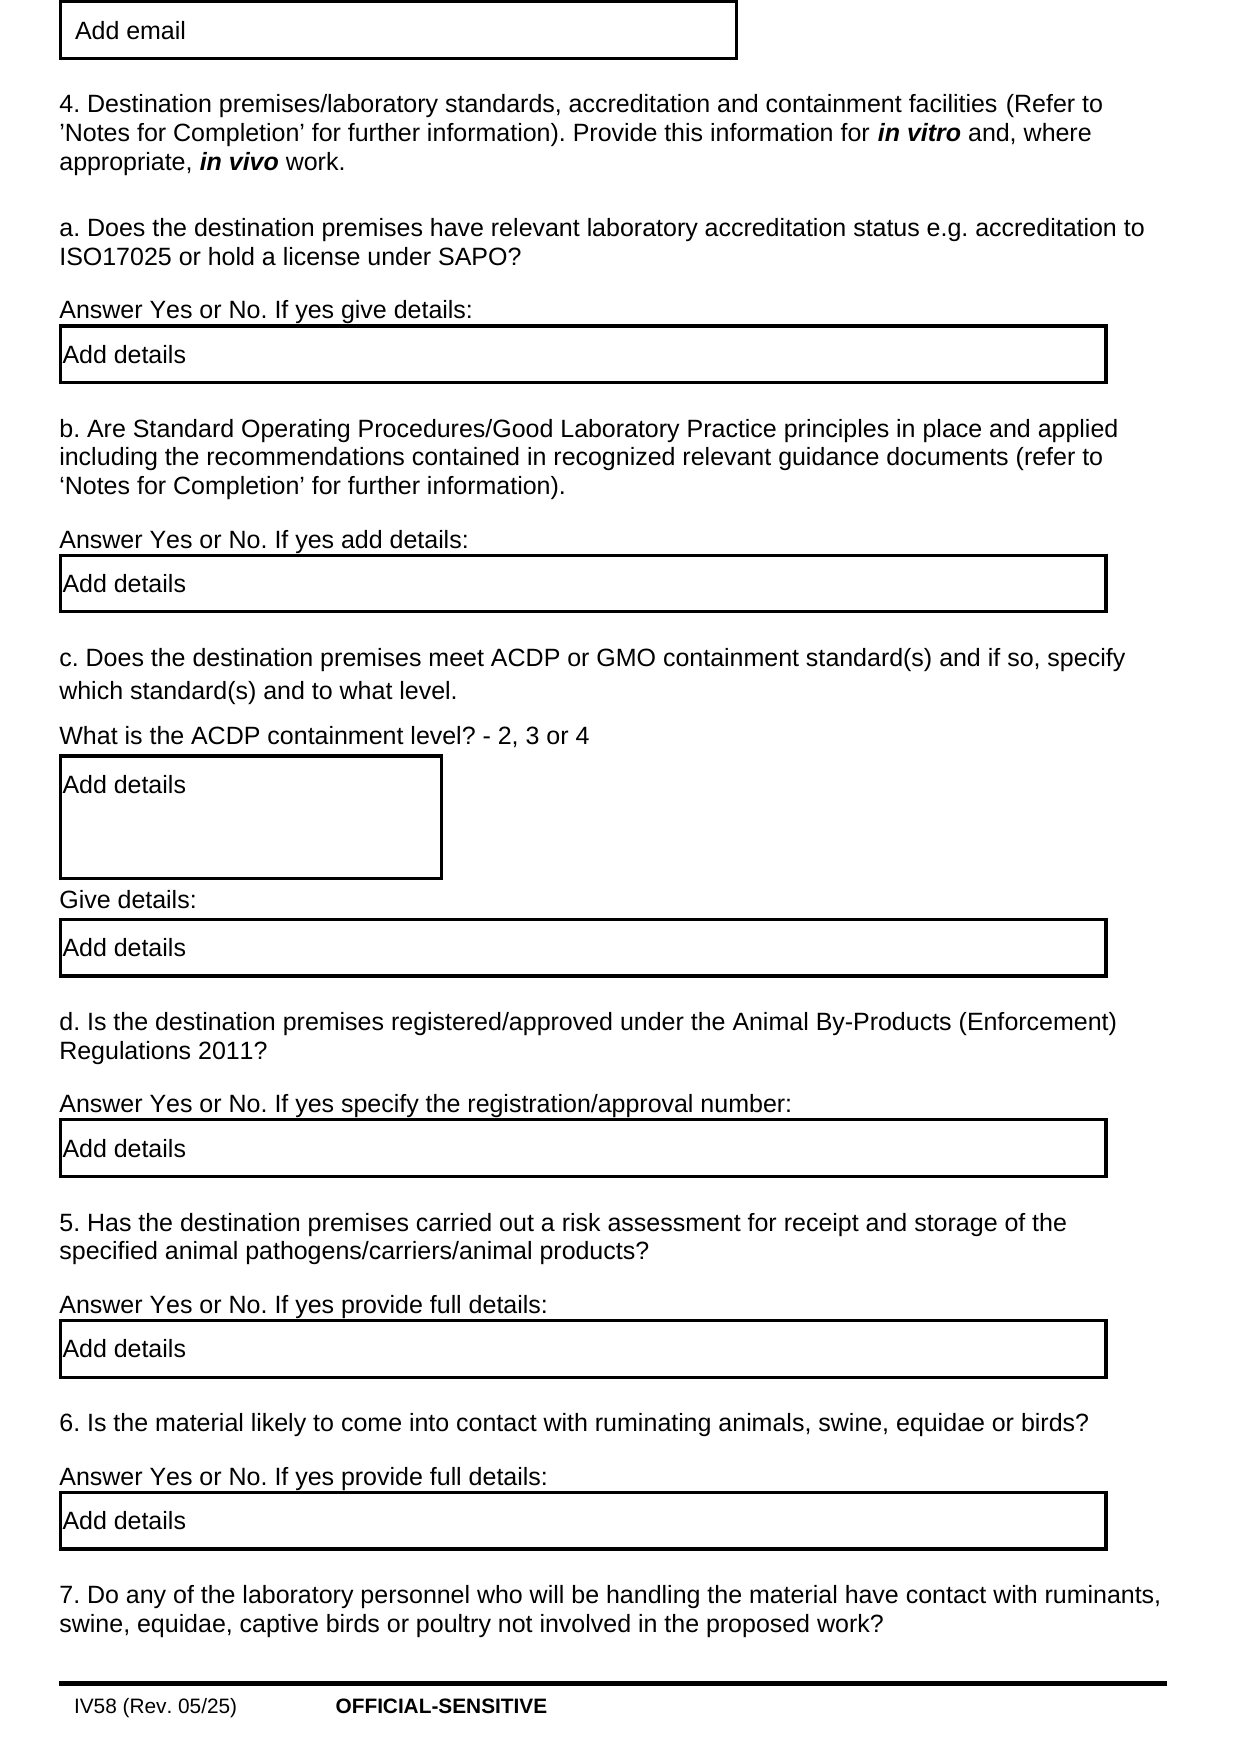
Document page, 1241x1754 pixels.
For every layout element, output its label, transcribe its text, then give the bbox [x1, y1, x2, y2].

text 6. Is the material likely to come into contact with ruminating animals, swine, equidae or birds? [59, 1408, 1167, 1437]
text c. Does the destination premises meet ACDP or GMO containment standard(s) and if so, specify which standard(s) and to what level. [59, 643, 1167, 704]
text a. Does the destination premises have relevant laboratory accreditation status e.g. accreditation to ISO17025 or hold a license under SAPO? [59, 213, 1167, 271]
text Give details: [59, 885, 1167, 913]
text Answer Yes or No. If yes specify the registration/approval number: [59, 1089, 1167, 1118]
text Add details [62, 921, 1104, 974]
text What is the ACDP containment level? - 2, 3 or 4 [59, 721, 1167, 750]
text Add email [62, 3, 735, 57]
text Add details [62, 557, 1104, 610]
text 7. Do any of the laboratory personnel who will be handling the material have contact with ruminants, swine, equidae, captive birds or poultry not involved in the proposed work? [59, 1580, 1167, 1637]
text Add details [62, 1322, 1104, 1376]
text 5. Has the destination premises carried out a risk assessment for receipt and storage of the specified animal pathogens/carriers/animal products? [59, 1207, 1167, 1265]
text Add details [62, 758, 440, 877]
text Answer Yes or No. If yes provide full details: [59, 1462, 1167, 1491]
text Add details [62, 1494, 1104, 1547]
text b. Are Standard Operating Procedures/Good Laboratory Practice principles in place and applied including the recommendations contained in recognized relevant guidance documents (refer to ‘Notes for Completion’ for further information). [59, 413, 1167, 500]
text Add details [62, 1121, 1104, 1175]
text Add details [62, 328, 1104, 381]
text Answer Yes or No. If yes provide full details: [59, 1290, 1167, 1319]
text 4. Destination premises/laboratory standards, accreditation and containment facilities (Refer to ’Notes for Completion’ for further information). Provide this information for in vitro and, where appropriate, in vivo work. [59, 89, 1167, 176]
text Answer Yes or No. If yes give details: [59, 296, 1167, 324]
text d. Is the destination premises registered/approved under the Animal By-Products (Enforcement) Regulations 2011? [59, 1007, 1167, 1064]
text Answer Yes or No. If yes add details: [59, 525, 1167, 553]
